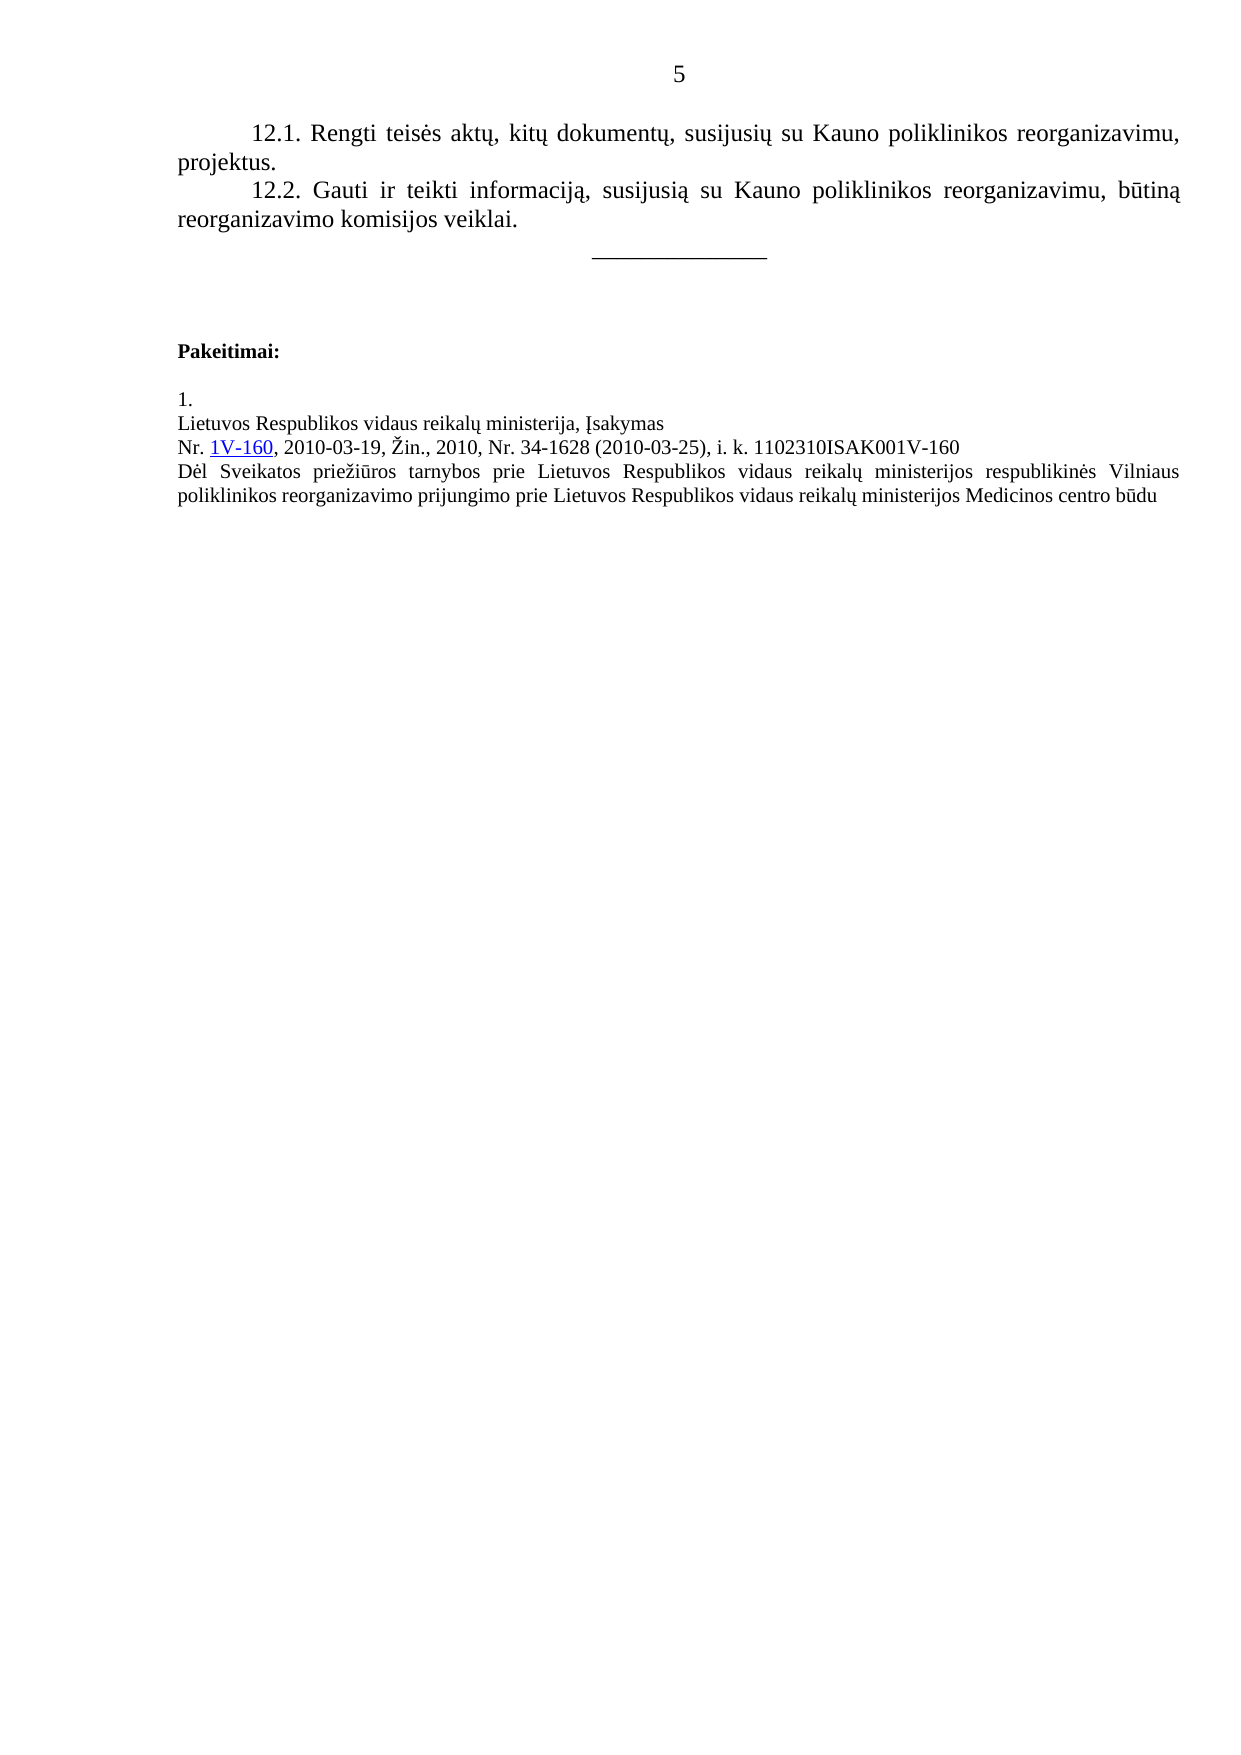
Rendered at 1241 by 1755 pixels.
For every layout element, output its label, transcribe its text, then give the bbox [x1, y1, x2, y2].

text 1. [177, 387, 1181, 411]
text Lietuvos Respublikos vidaus reikalų ministerija, Įsakymas [177, 411, 1181, 435]
text 12.2. Gauti ir teikti informaciją, susijusią su Kauno poliklinikos reorganizavimu, būtiną reorganizavimo komisijos veiklai. [177, 176, 1181, 233]
text Dėl Sveikatos priežiūros tarnybos prie Lietuvos Respublikos vidaus reikalų ministerijos respublikinės Vilniaus poliklinikos reorganizavimo prijungimo prie Lietuvos Respublikos vidaus reikalų ministerijos Medicinos centro būdu [177, 459, 1181, 507]
text Nr. 1V-160, 2010-03-19, Žin., 2010, Nr. 34-1628 (2010-03-25), i. k. 1102310ISAK001V-160 [177, 435, 1181, 459]
text Pakeitimai: [177, 339, 1181, 363]
text 12.1. Rengti teisės aktų, kitų dokumentų, susijusių su Kauno poliklinikos reorganizavimu, projektus. [177, 118, 1181, 176]
text ______________ [177, 233, 1181, 262]
